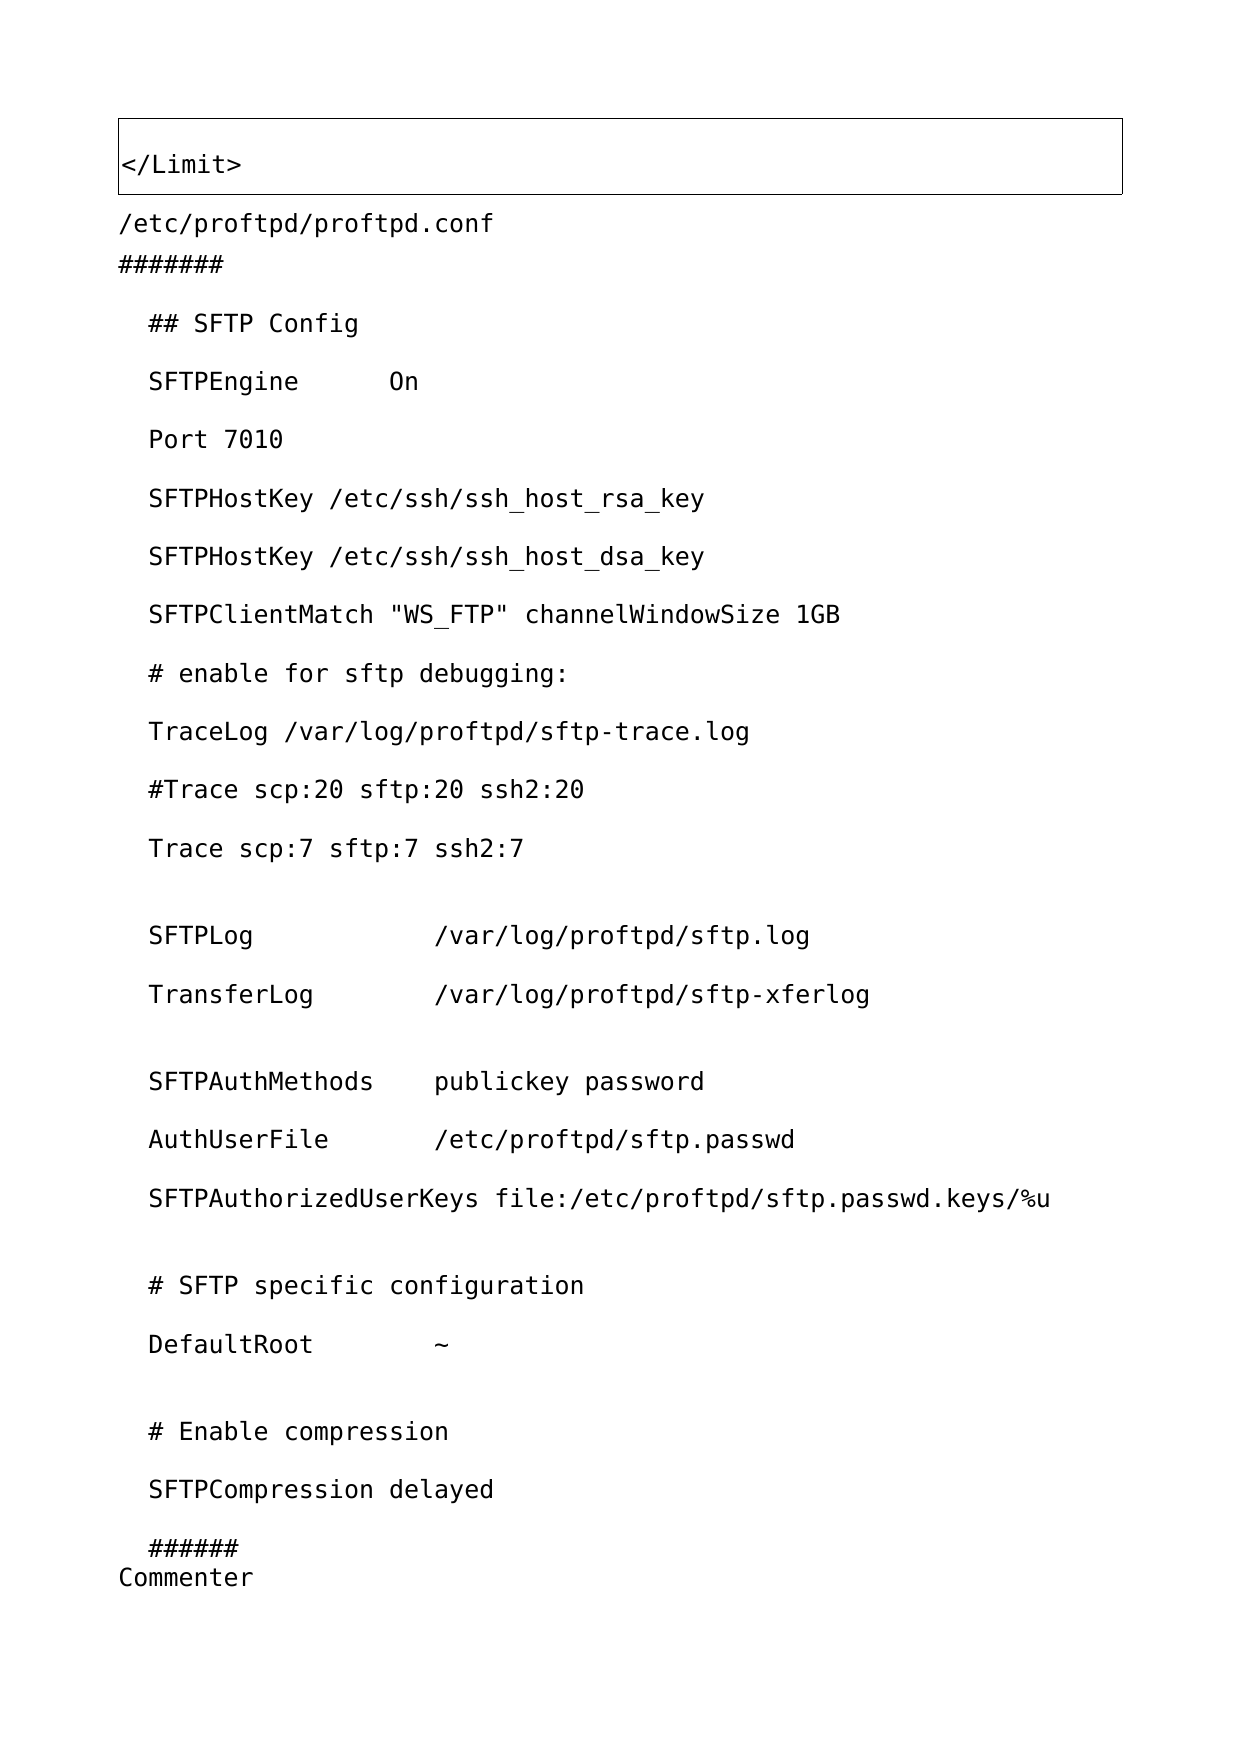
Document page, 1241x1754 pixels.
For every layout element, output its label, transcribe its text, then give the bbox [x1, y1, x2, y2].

text ####### ## SFTP Config SFTPEngine On Port 7010 SFTPHostKey /etc/ssh/ssh_host_rsa_key SFTPHostKey /etc/ssh/ssh_host_dsa_key SFTPClientMatch "WS_FTP" channelWindowSize 1GB # enable for sftp debugging: TraceLog /var/log/proftpd/sftp-trace.log #Trace scp:20 sftp:20 ssh2:20 Trace scp:7 sftp:7 ssh2:7 SFTPLog /var/log/proftpd/sftp.log TransferLog /var/log/proftpd/sftp-xferlog SFTPAuthMethods publickey password AuthUserFile /etc/proftpd/sftp.passwd SFTPAuthorizedUserKeys file:/etc/proftpd/sftp.passwd.keys/%u # SFTP specific configuration DefaultRoot ~ # Enable compression SFTPCompression delayed ###### Commenter [118, 251, 1122, 1622]
text /etc/proftpd/proftpd.conf [118, 209, 1122, 238]
table_header </Limit> [119, 119, 1122, 194]
